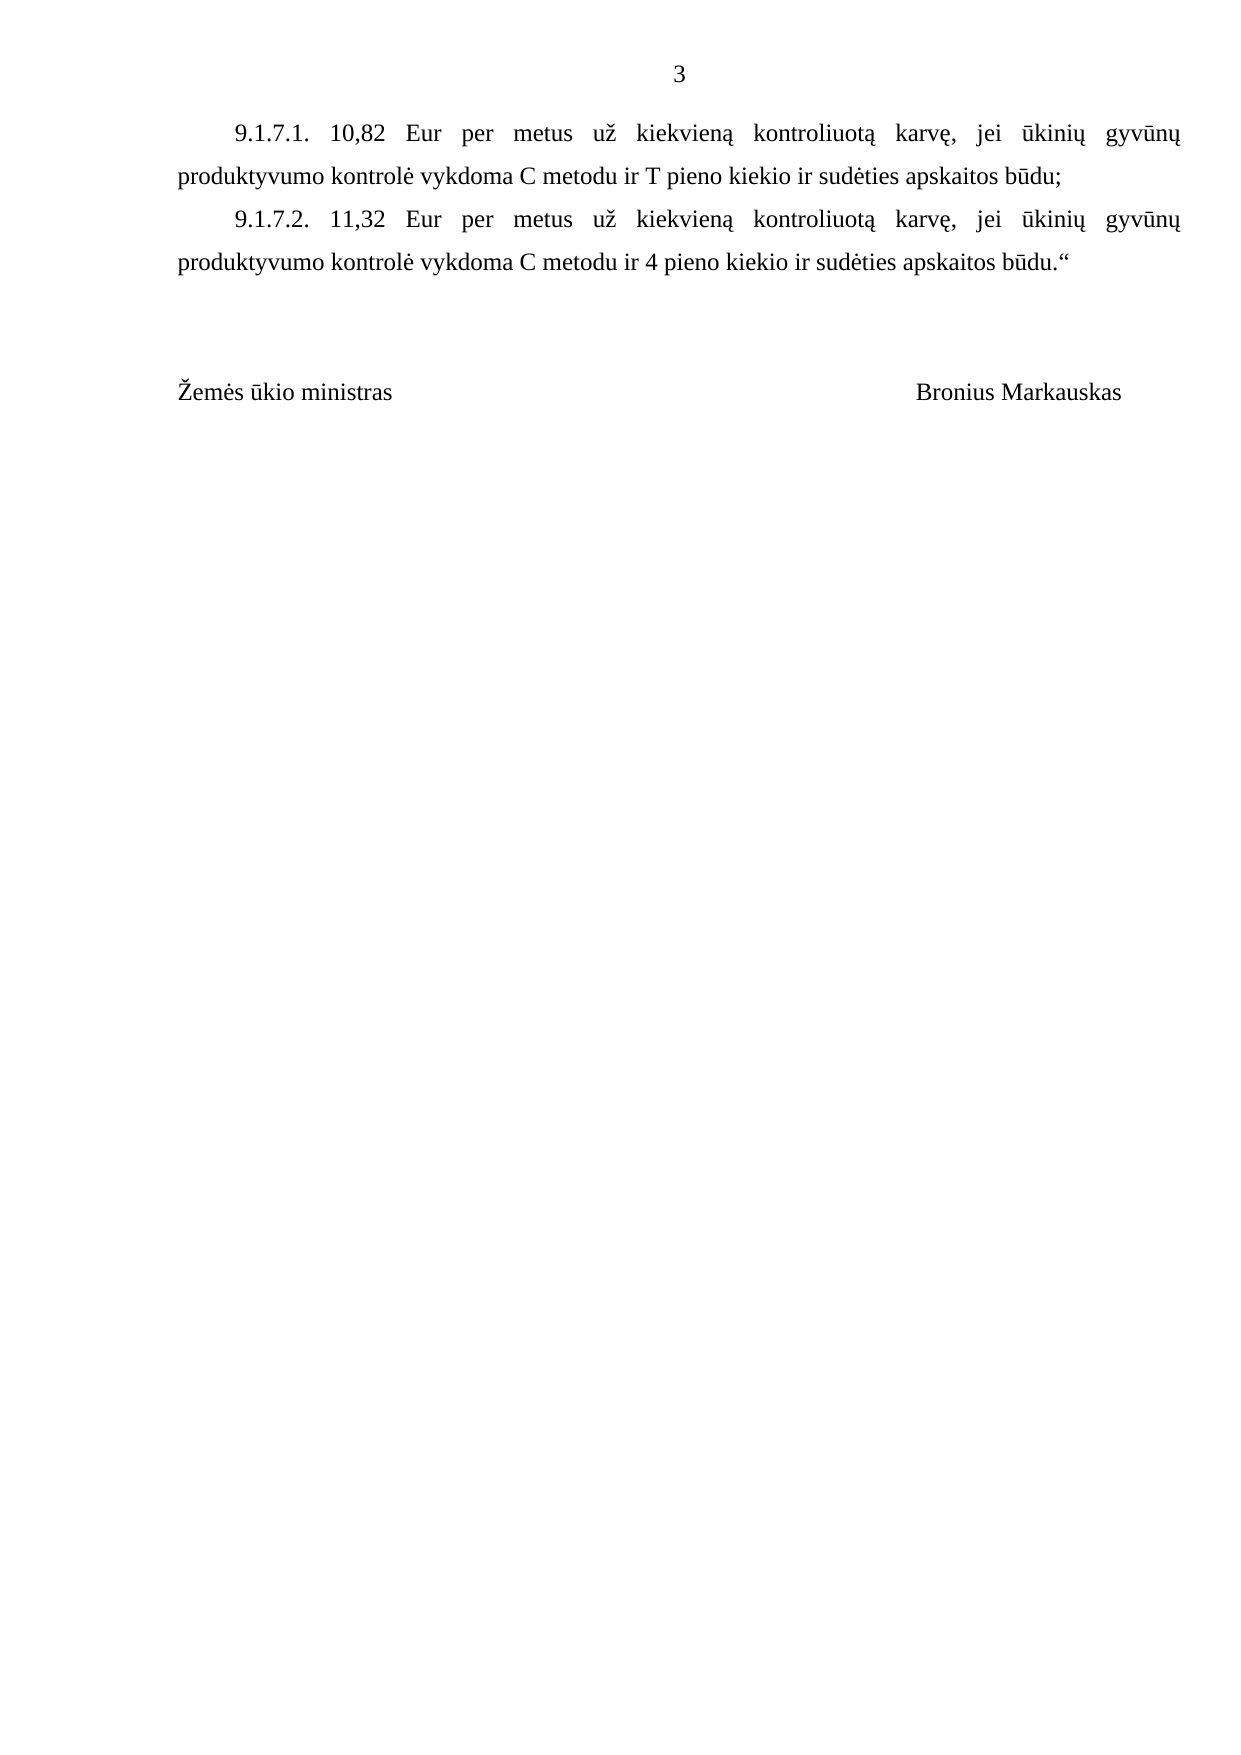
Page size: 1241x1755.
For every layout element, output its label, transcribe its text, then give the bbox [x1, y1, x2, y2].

text Žemės ūkio ministras Bronius Markauskas [177, 377, 1181, 406]
text 9.1.7.1. 10,82 Eur per metus už kiekvieną kontroliuotą karvę, jei ūkinių gyvūnų produktyvumo kontrolė vykdoma C metodu ir T pieno kiekio ir sudėties apskaitos būdu; [177, 118, 1181, 190]
text 9.1.7.2. 11,32 Eur per metus už kiekvieną kontroliuotą karvę, jei ūkinių gyvūnų produktyvumo kontrolė vykdoma C metodu ir 4 pieno kiekio ir sudėties apskaitos būdu.“ [177, 204, 1181, 276]
